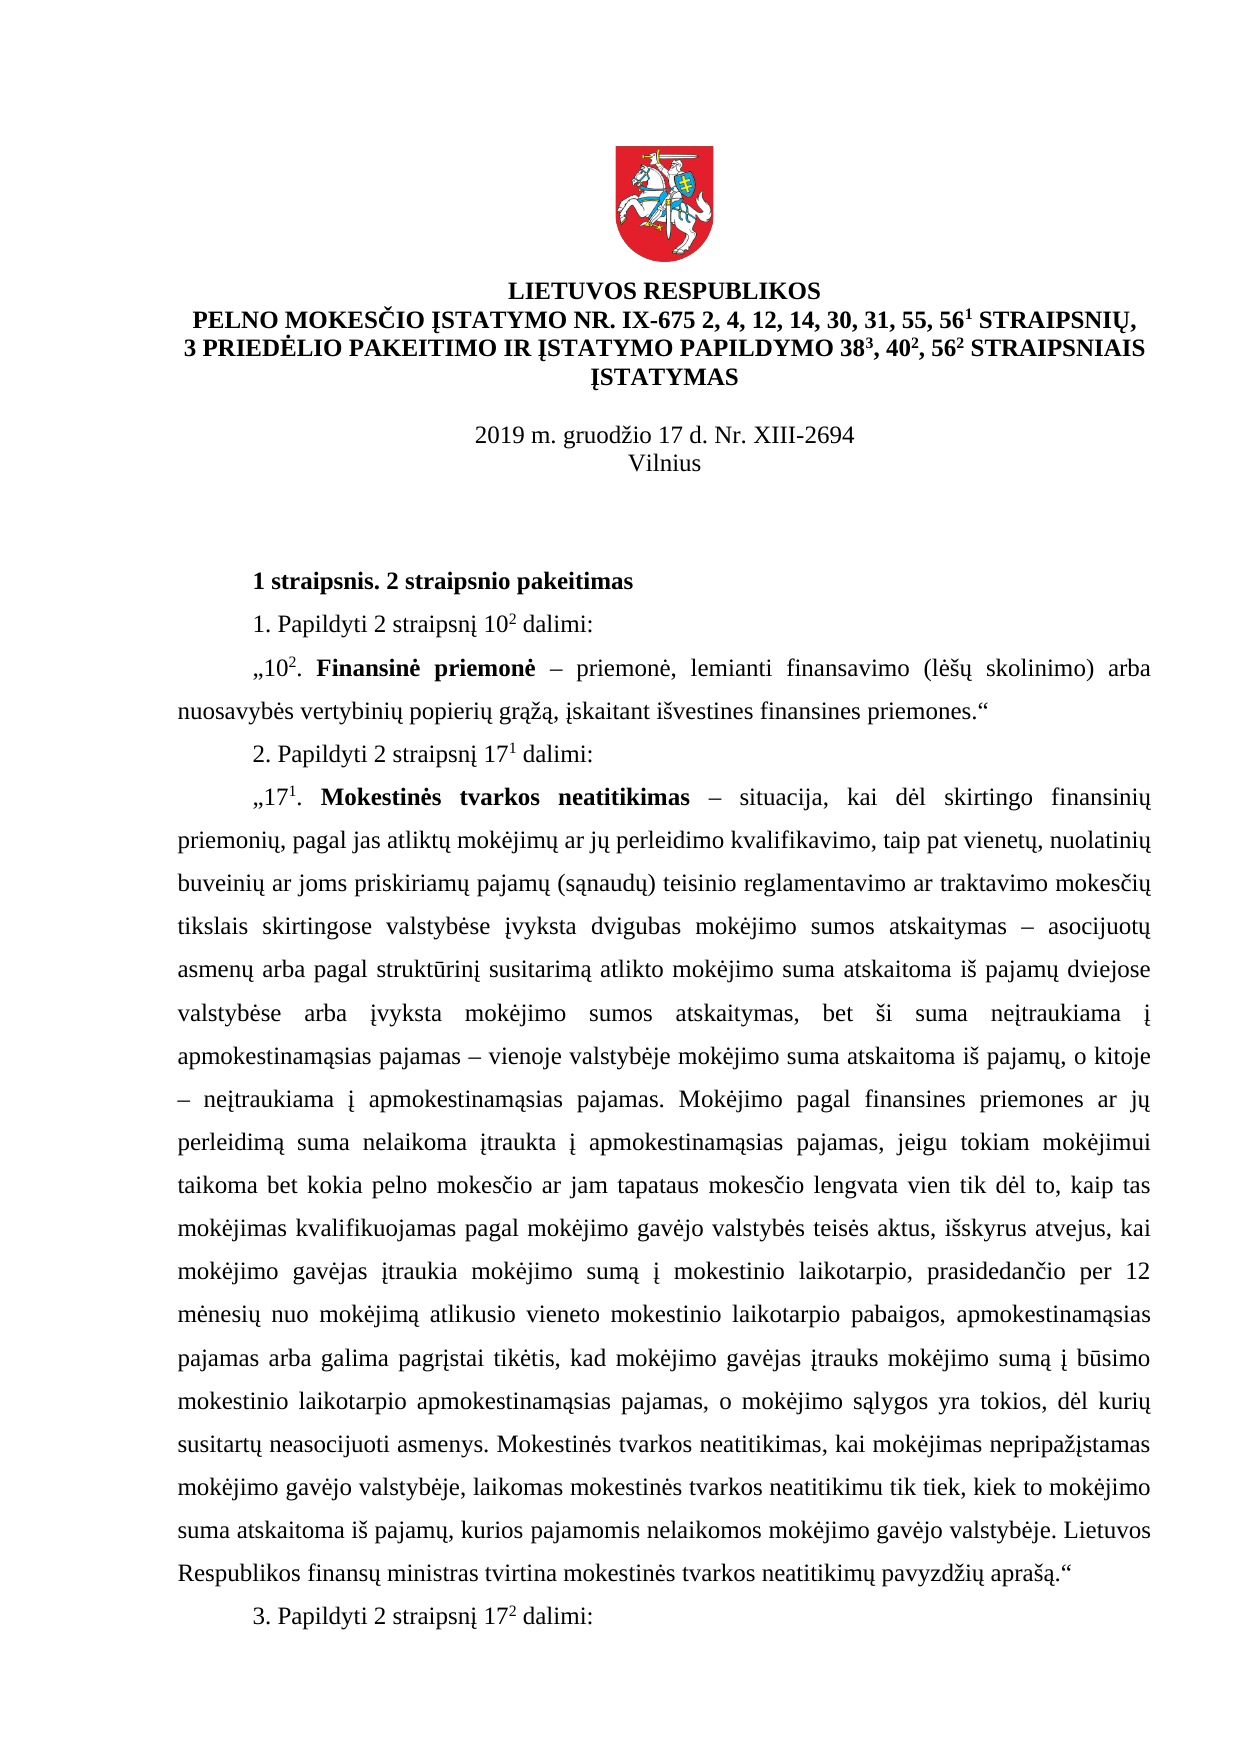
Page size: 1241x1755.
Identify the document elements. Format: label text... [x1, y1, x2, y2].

text PELNO MOKESČIO ĮSTATYMO NR. IX-675 2, 4, 12, 14, 30, 31, 55, 561 STRAIPSNIŲ, 3 PRIEDĖLIO PAKEITIMO IR ĮSTATYMO PAPILDYMO 383, 402, 562 STRAIPSNIAIS [177, 305, 1152, 362]
text „102. Finansinė priemonė – priemonė, lemianti finansavimo (lėšų skolinimo) arba nuosavybės vertybinių popierių grąžą, įskaitant išvestines finansines priemones.“ [177, 653, 1152, 724]
text Vilnius [177, 448, 1152, 477]
text 1 straipsnis. 2 straipsnio pakeitimas [177, 566, 1152, 595]
text 2. Papildyti 2 straipsnį 171 dalimi: [177, 739, 1152, 768]
text „171. Mokestinės tvarkos neatitikimas – situacija, kai dėl skirtingo finansinių priemonių, pagal jas atliktų mokėjimų ar jų perleidimo kvalifikavimo, taip pat vienetų, nuolatinių buveinių ar joms priskiriamų pajamų (sąnaudų) teisinio reglamentavimo ar traktavimo mokesčių tikslais skirtingose valstybėse įvyksta dvigubas mokėjimo sumos atskaitymas – asocijuotų asmenų arba pagal struktūrinį susitarimą atlikto mokėjimo suma atskaitoma iš pajamų dviejose valstybėse arba įvyksta mokėjimo sumos atskaitymas, bet ši suma neįtraukiama į apmokestinamąsias pajamas – vienoje valstybėje mokėjimo suma atskaitoma iš pajamų, o kitoje – neįtraukiama į apmokestinamąsias pajamas. Mokėjimo pagal finansines priemones ar jų perleidimą suma nelaikoma įtraukta į apmokestinamąsias pajamas, jeigu tokiam mokėjimui taikoma bet kokia pelno mokesčio ar jam tapataus mokesčio lengvata vien tik dėl to, kaip tas mokėjimas kvalifikuojamas pagal mokėjimo gavėjo valstybės teisės aktus, išskyrus atvejus, kai mokėjimo gavėjas įtraukia mokėjimo sumą į mokestinio laikotarpio, prasidedančio per 12 mėnesių nuo mokėjimą atlikusio vieneto mokestinio laikotarpio pabaigos, apmokestinamąsias pajamas arba galima pagrįstai tikėtis, kad mokėjimo gavėjas įtrauks mokėjimo sumą į būsimo mokestinio laikotarpio apmokestinamąsias pajamas, o mokėjimo sąlygos yra tokios, dėl kurių susitartų neasocijuoti asmenys. Mokestinės tvarkos neatitikimas, kai mokėjimas nepripažįstamas mokėjimo gavėjo valstybėje, laikomas mokestinės tvarkos neatitikimu tik tiek, kiek to mokėjimo suma atskaitoma iš pajamų, kurios pajamomis nelaikomos mokėjimo gavėjo valstybėje. Lietuvos Respublikos finansų ministras tvirtina mokestinės tvarkos neatitikimų pavyzdžių aprašą.“ [177, 782, 1152, 1587]
text ĮSTATYMAS [177, 362, 1152, 391]
text 3. Papildyti 2 straipsnį 172 dalimi: [177, 1601, 1152, 1630]
text 2019 m. gruodžio 17 d. Nr. XIII-2694 [177, 420, 1152, 448]
text 1. Papildyti 2 straipsnį 102 dalimi: [177, 609, 1152, 638]
text LIETUVOS RESPUBLIKOS [177, 276, 1152, 305]
